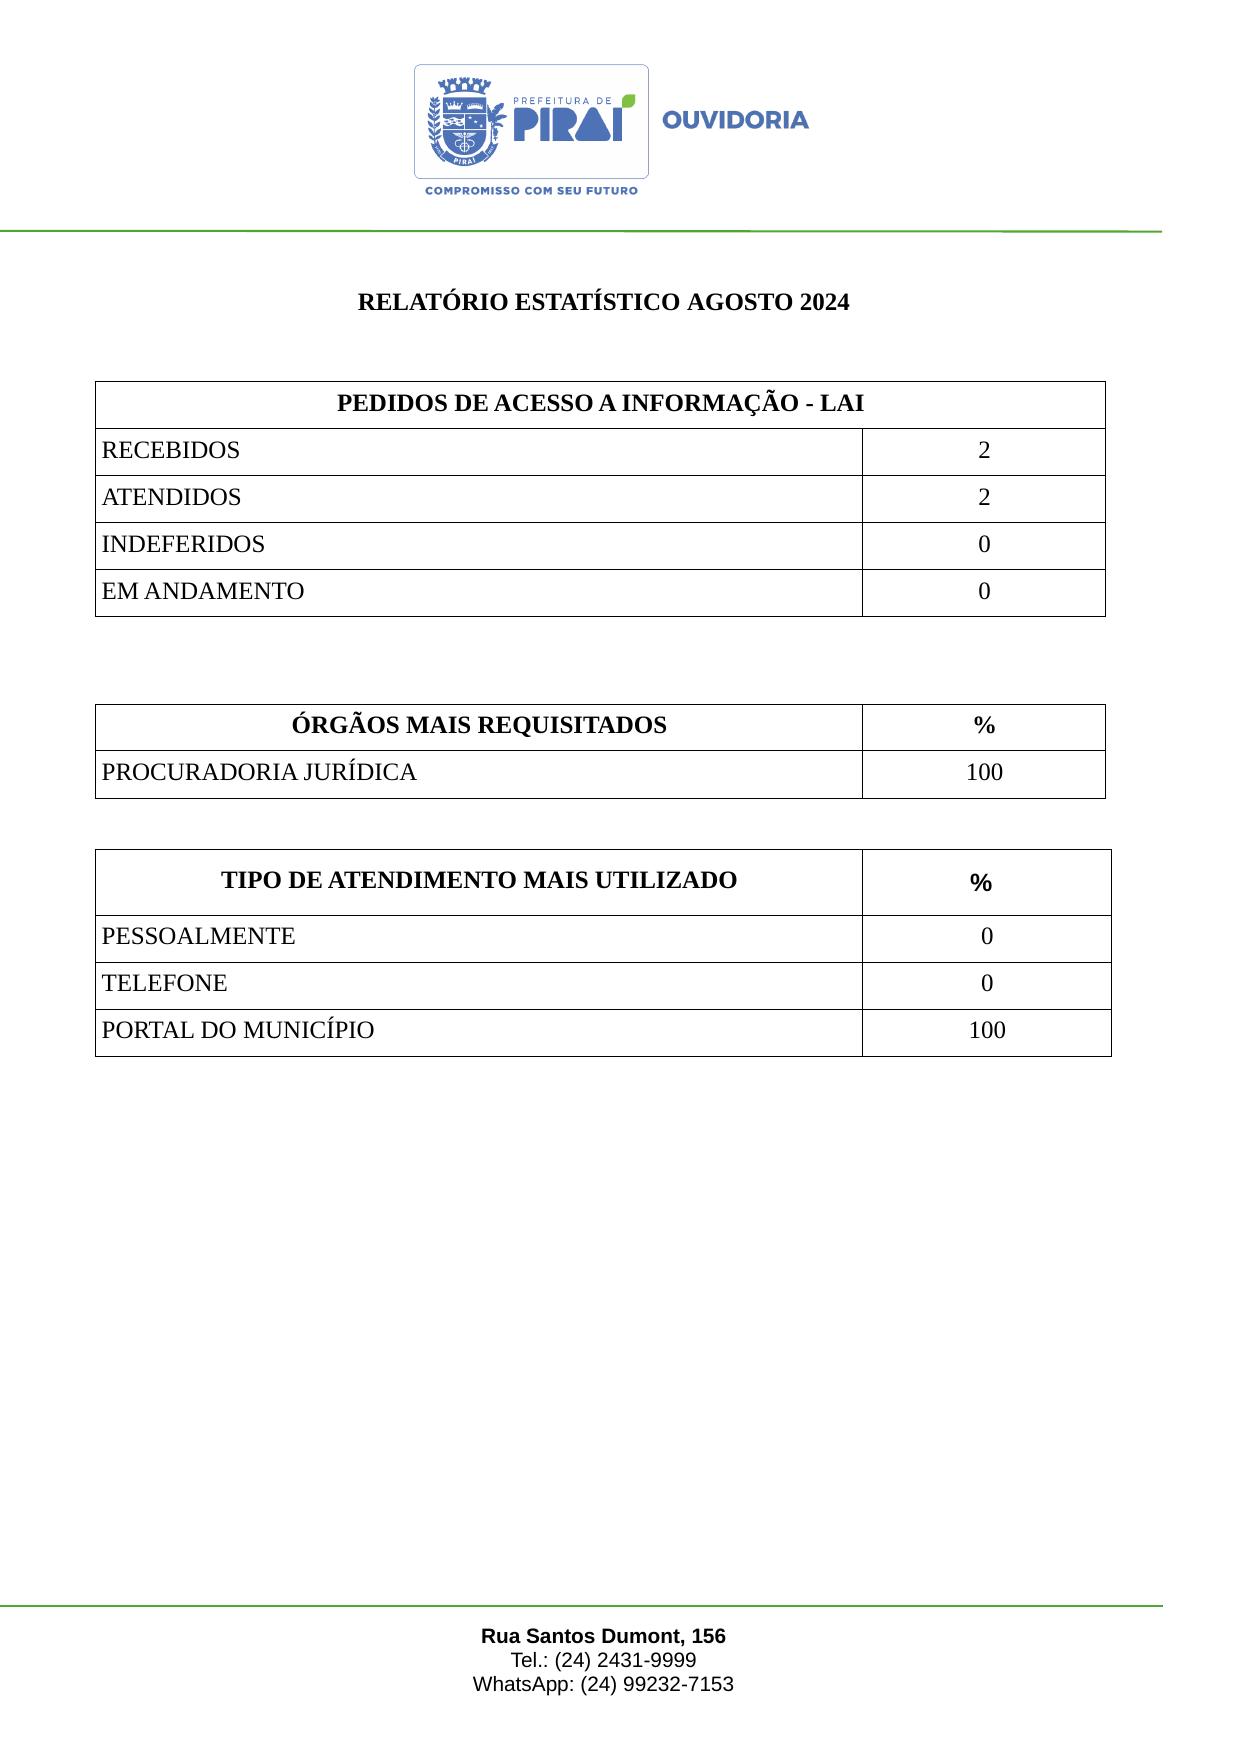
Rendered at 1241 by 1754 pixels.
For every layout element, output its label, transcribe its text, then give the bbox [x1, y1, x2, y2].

table_header % [863, 705, 1105, 750]
table_header PEDIDOS DE ACESSO A INFORMAÇÃO - LAI [96, 382, 1105, 428]
table_cell PROCURADORIA JURÍDICA [96, 751, 862, 797]
table_cell 2 [863, 429, 1105, 475]
table_cell 2 [863, 476, 1105, 522]
table_cell 0 [863, 570, 1105, 616]
table_cell PORTAL DO MUNICÍPIO [96, 1010, 862, 1056]
table_header ÓRGÃOS MAIS REQUISITADOS [96, 705, 862, 750]
table_cell 0 [863, 523, 1105, 569]
table_cell PESSOALMENTE [96, 916, 862, 962]
table_header TIPO DE ATENDIMENTO MAIS UTILIZADO [96, 850, 862, 915]
table_cell 100 [863, 751, 1105, 797]
table_cell 0 [863, 916, 1111, 962]
table_cell EM ANDAMENTO [96, 570, 862, 616]
table_cell ATENDIDOS [96, 476, 862, 522]
table_cell TELEFONE [96, 963, 862, 1009]
table_cell 100 [863, 1010, 1111, 1056]
text RELATÓRIO ESTATÍSTICO AGOSTO 2024 [96, 287, 1111, 316]
table_cell RECEBIDOS [96, 429, 862, 475]
table_cell INDEFERIDOS [96, 523, 862, 569]
picture [386, 51, 821, 206]
table_cell 0 [863, 963, 1111, 1009]
table_header % [863, 850, 1111, 915]
